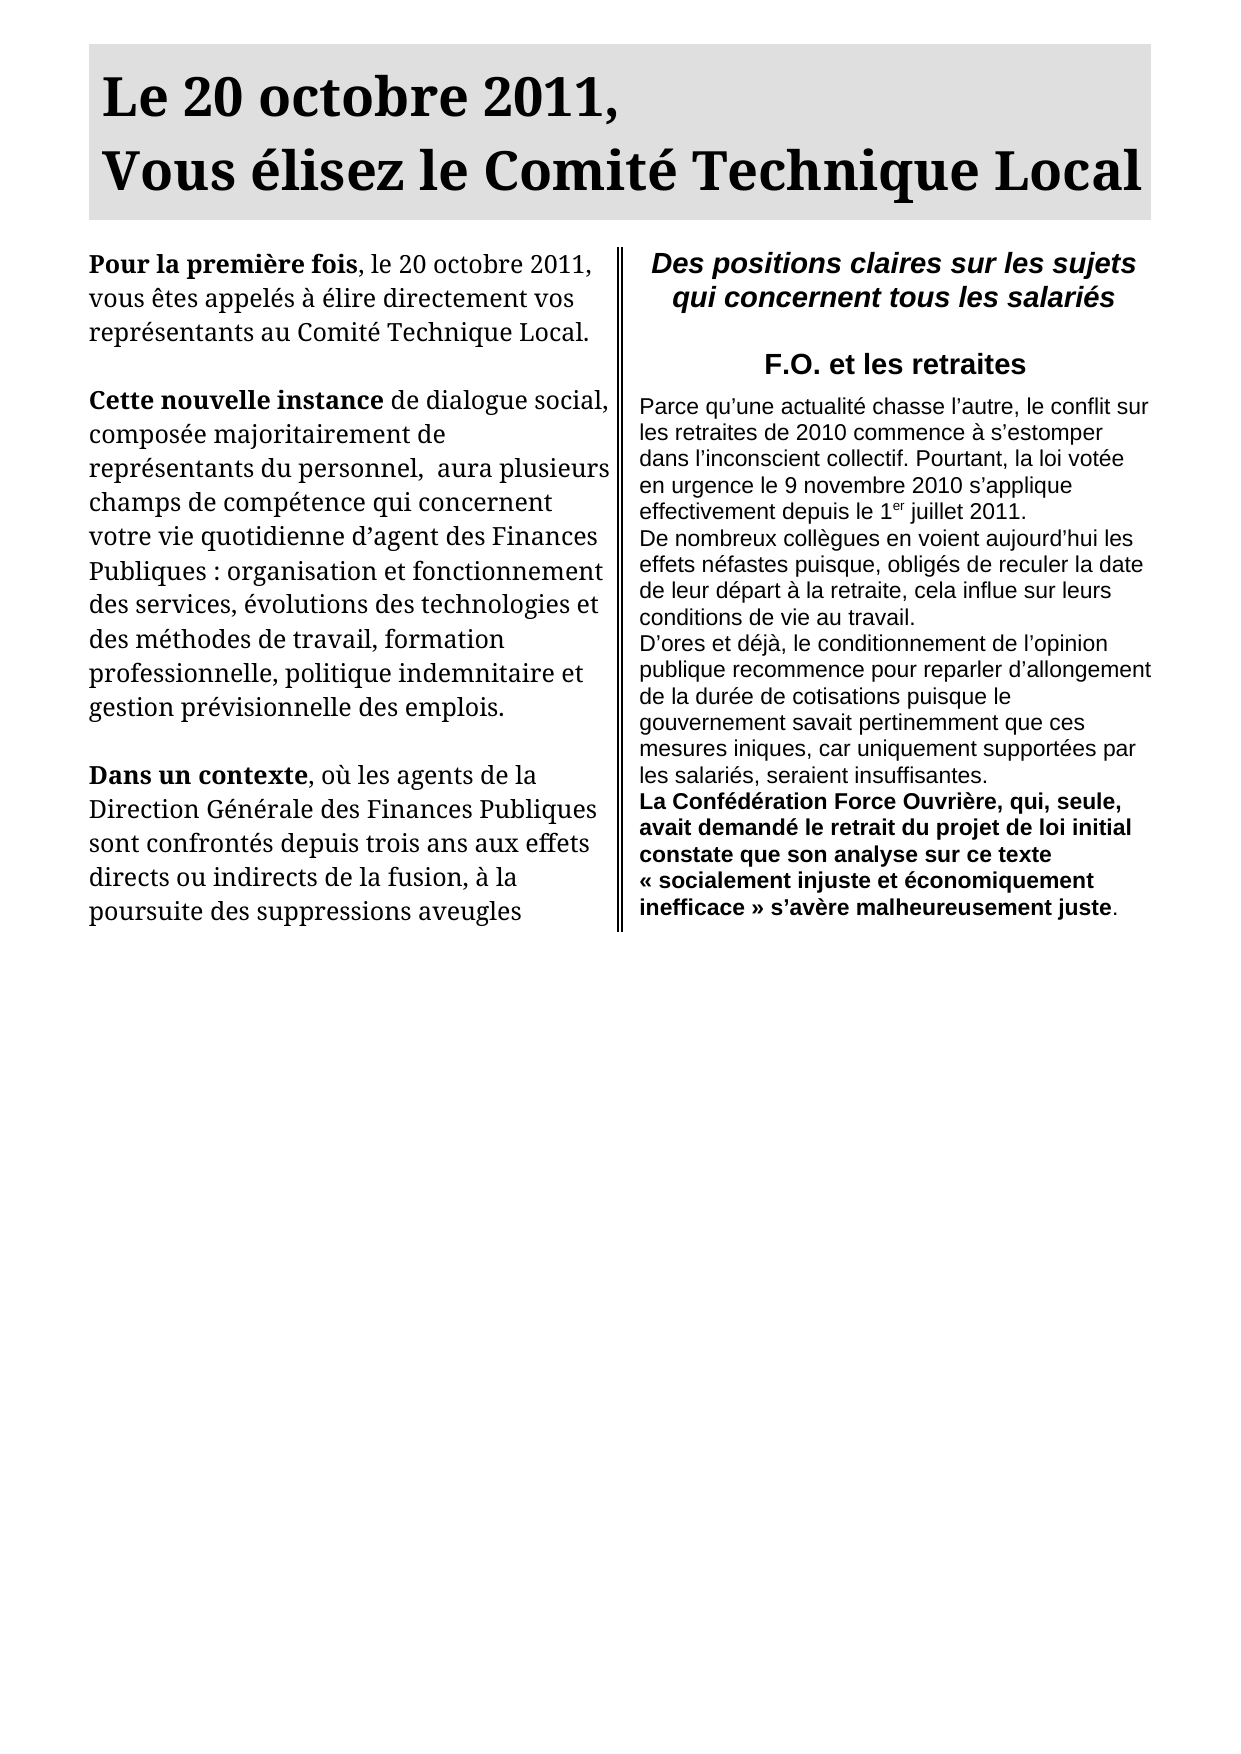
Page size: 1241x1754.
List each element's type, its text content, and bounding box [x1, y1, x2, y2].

table_header Pour la première fois, le 20 octobre 2011, vous êtes appelés à élire directement vos représentants au Comité Technique Local. Cette nouvelle instance de dialogue social, composée majoritairement de représentants du personnel, aura plusieurs champs de compétence qui concernent votre vie quotidienne d’agent des Finances Publiques : organisation et fonctionnement des services, évolutions des technologies et des méthodes de travail, formation professionnelle, politique indemnitaire et gestion prévisionnelle des emplois. Dans un contexte, où les agents de la Direction Générale des Finances Publiques sont confrontés depuis trois ans aux effets directs ou indirects de la fusion, à la poursuite des suppressions aveugles [81, 247, 617, 932]
text Le 20 octobre 2011, [89, 58, 1151, 132]
table_header Des positions claires sur les sujets qui concernent tous les salariés F.O. et les retraites Parce qu’une actualité chasse l’autre, le conflit sur les retraites de 2010 commence à s’estomper dans l’inconscient collectif. Pourtant, la loi votée en urgence le 9 novembre 2010 s’applique effectivement depuis le 1er juillet 2011. De nombreux collègues en voient aujourd’hui les effets néfastes puisque, obligés de reculer la date de leur départ à la retraite, cela influe sur leurs conditions de vie au travail. D’ores et déjà, le conditionnement de l’opinion publique recommence pour reparler d’allongement de la durée de cotisations puisque le gouvernement savait pertinemment que ces mesures iniques, car uniquement supportées par les salariés, seraient insuffisantes. La Confédération Force Ouvrière, qui, seule, avait demandé le retrait du projet de loi initial constate que son analyse sur ce texte « socialement injuste et économiquement inefficace » s’avère malheureusement juste. [623, 247, 1159, 932]
subtitle Vous élisez le Comité Technique Local [89, 132, 1151, 206]
